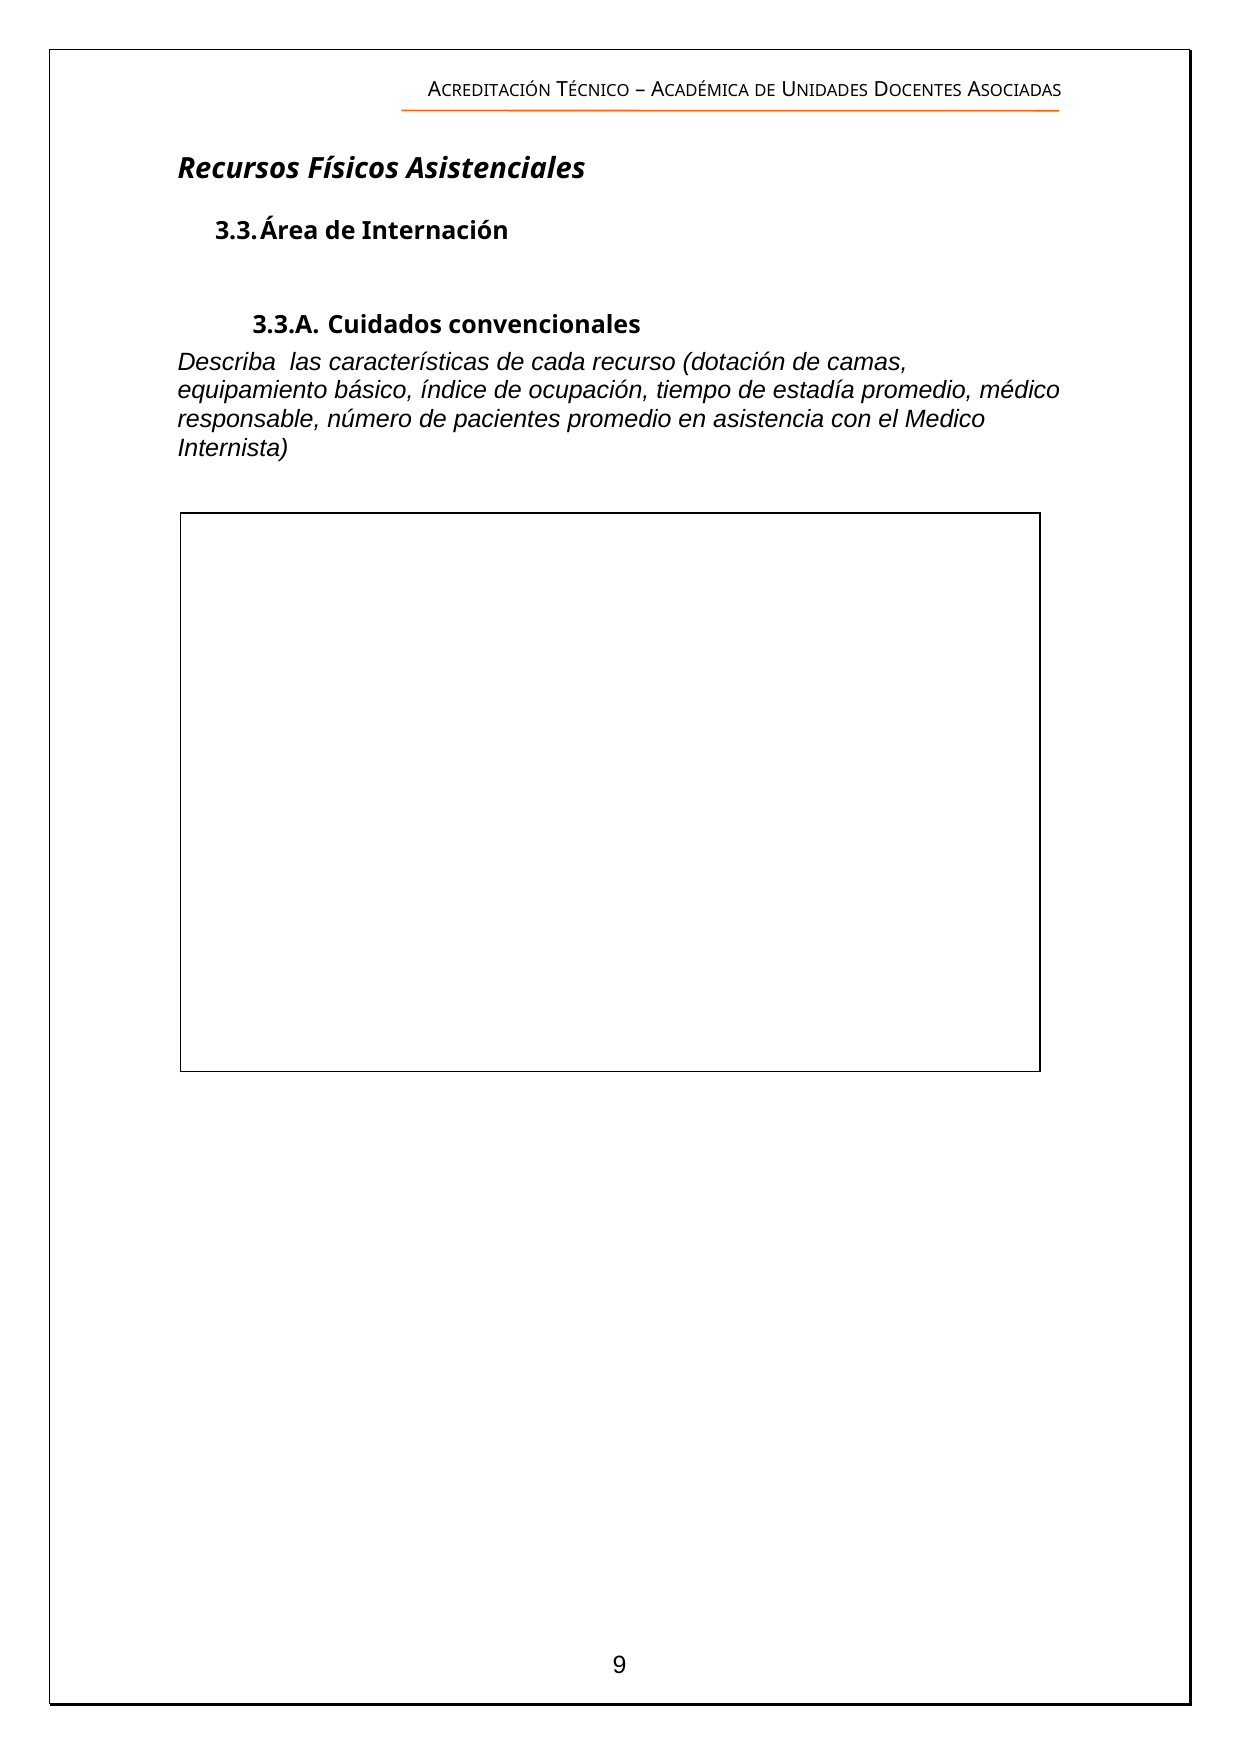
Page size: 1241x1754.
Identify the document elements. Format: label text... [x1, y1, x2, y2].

subtitle Recursos Físicos Asistenciales [177, 148, 1061, 187]
text Describa las características de cada recurso (dotación de camas, equipamiento básico, índice de ocupación, tiempo de estadía promedio, médico responsable, número de pacientes promedio en asistencia con el Medico Internista) [177, 347, 1061, 462]
subtitle Área de Internación [215, 212, 1061, 246]
subtitle Cuidados convencionales [252, 306, 1061, 340]
